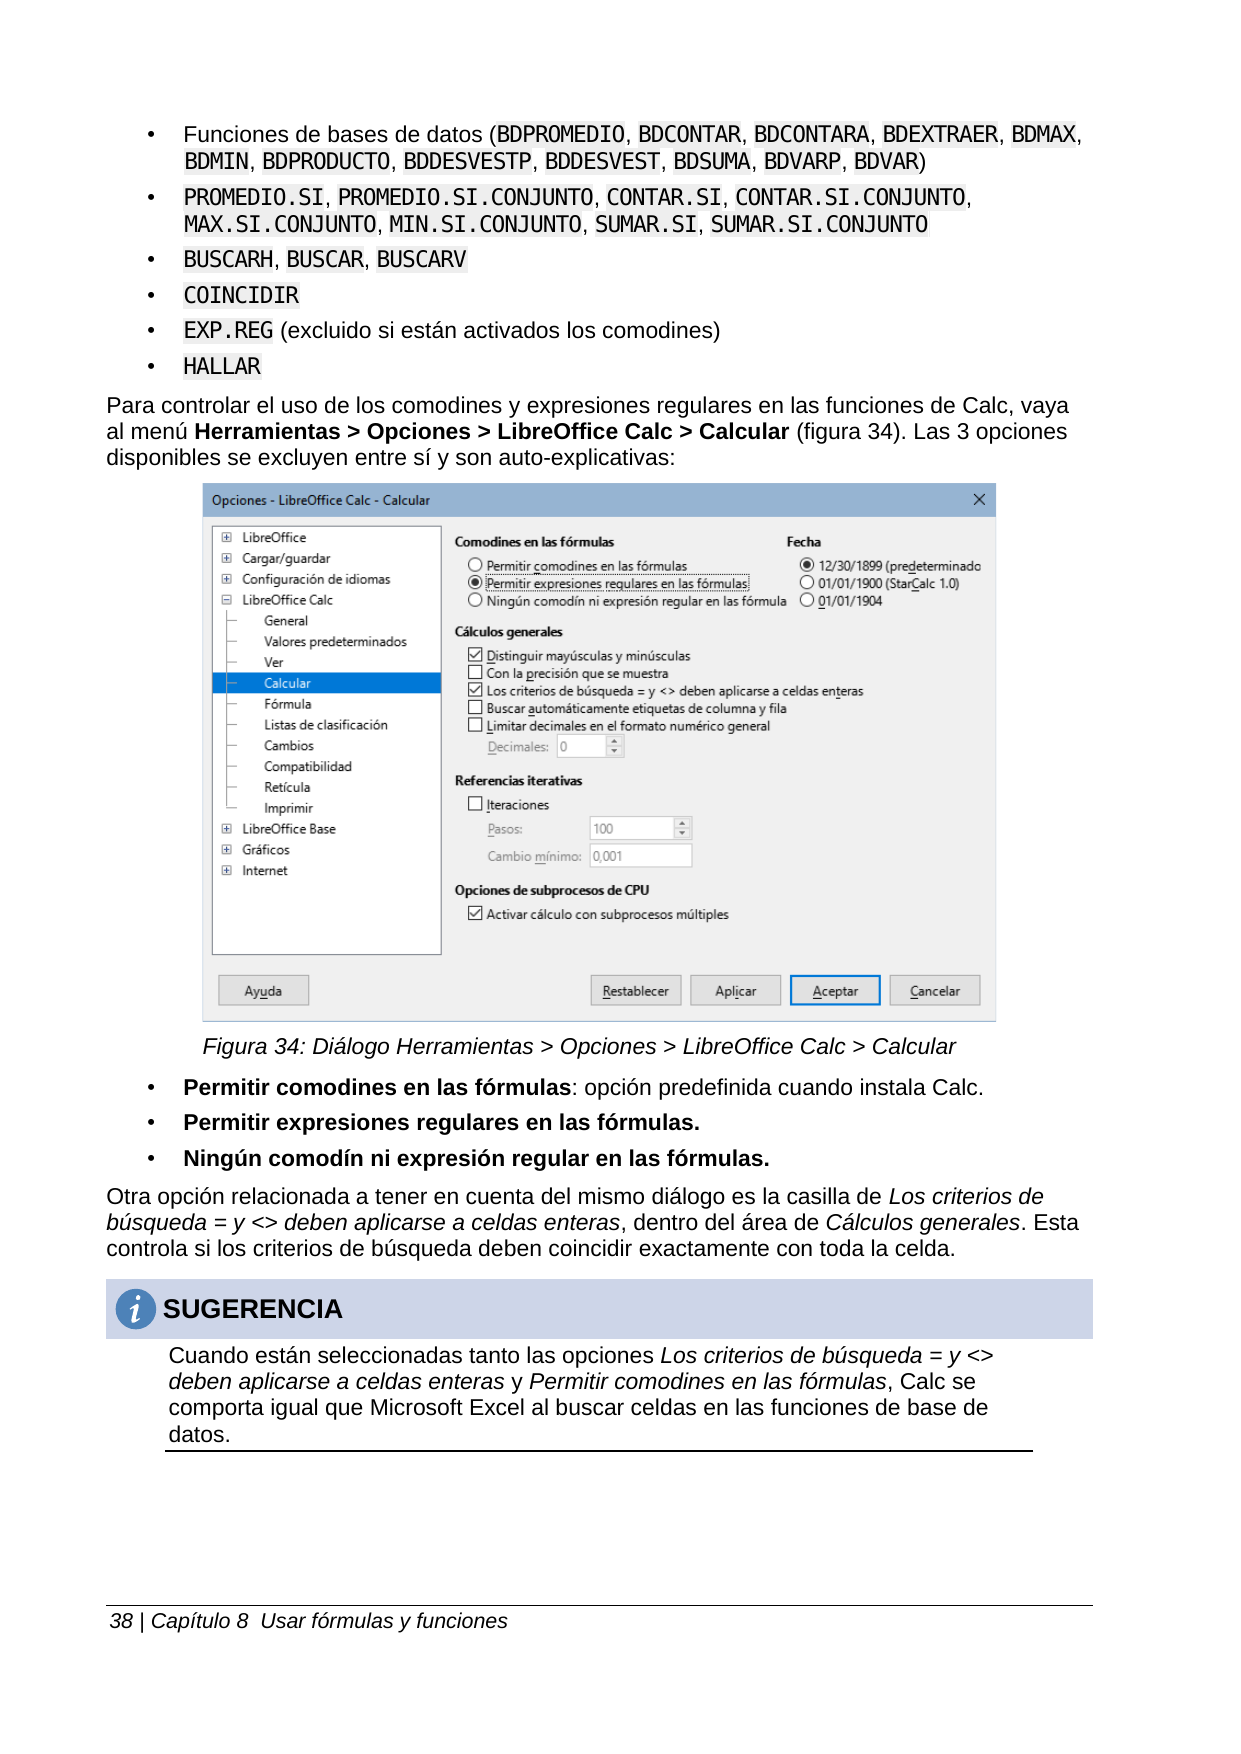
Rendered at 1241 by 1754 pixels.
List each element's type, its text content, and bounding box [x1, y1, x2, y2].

list BUSCARH, BUSCAR, BUSCARV [144, 243, 1093, 273]
text Para controlar el uso de los comodines y expresiones regulares en las funciones de Calc, vaya al menú Herramientas > Opciones > LibreOffice Calc > Calcular (figura 34). Las 3 opciones disponibles se excluyen entre sí y son auto-explicativas: [106, 392, 1093, 471]
list HALLAR [144, 350, 1093, 383]
list Permitir comodines en las fórmulas: opción predefinida cuando instala Calc. [144, 1071, 1093, 1100]
list COINCIDIR [144, 279, 1093, 309]
text Otra opción relacionada a tener en cuenta del mismo diálogo es la casilla de Los criterios de búsqueda = y <> deben aplicarse a celdas enteras, dentro del área de Cálculos generales. Esta controla si los criterios de búsqueda deben coincidir exactamente con toda la celda. [106, 1183, 1093, 1262]
picture [202, 483, 997, 1022]
list Ningún comodín ni expresión regular en las fórmulas. [144, 1142, 1093, 1174]
text Cuando están seleccionadas tanto las opciones Los criterios de búsqueda = y <> deben aplicarse a celdas enteras y Permitir comodines en las fórmulas, Calc se comporta igual que Microsoft Excel al buscar celdas en las funciones de base de datos. [165, 1339, 1033, 1450]
list EXP.REG (excluido si están activados los comodines) [144, 314, 1093, 344]
subtitle SUGERENCIA [106, 1279, 1093, 1339]
list PROMEDIO.SI, PROMEDIO.SI.CONJUNTO, CONTAR.SI, CONTAR.SI.CONJUNTO, MAX.SI.CONJUNTO, MIN.SI.CONJUNTO, SUMAR.SI, SUMAR.SI.CONJUNTO [144, 181, 1093, 237]
list Permitir expresiones regulares en las fórmulas. [144, 1106, 1093, 1136]
list Funciones de bases de datos (BDPROMEDIO, BDCONTAR, BDCONTARA, BDEXTRAER, BDMAX, BDMIN, BDPRODUCTO, BDDESVESTP, BDDESVEST, BDSUMA, BDVARP, BDVAR) [144, 118, 1093, 175]
text Figura 34: Diálogo Herramientas > Opciones > LibreOffice Calc > Calcular [202, 1033, 996, 1059]
